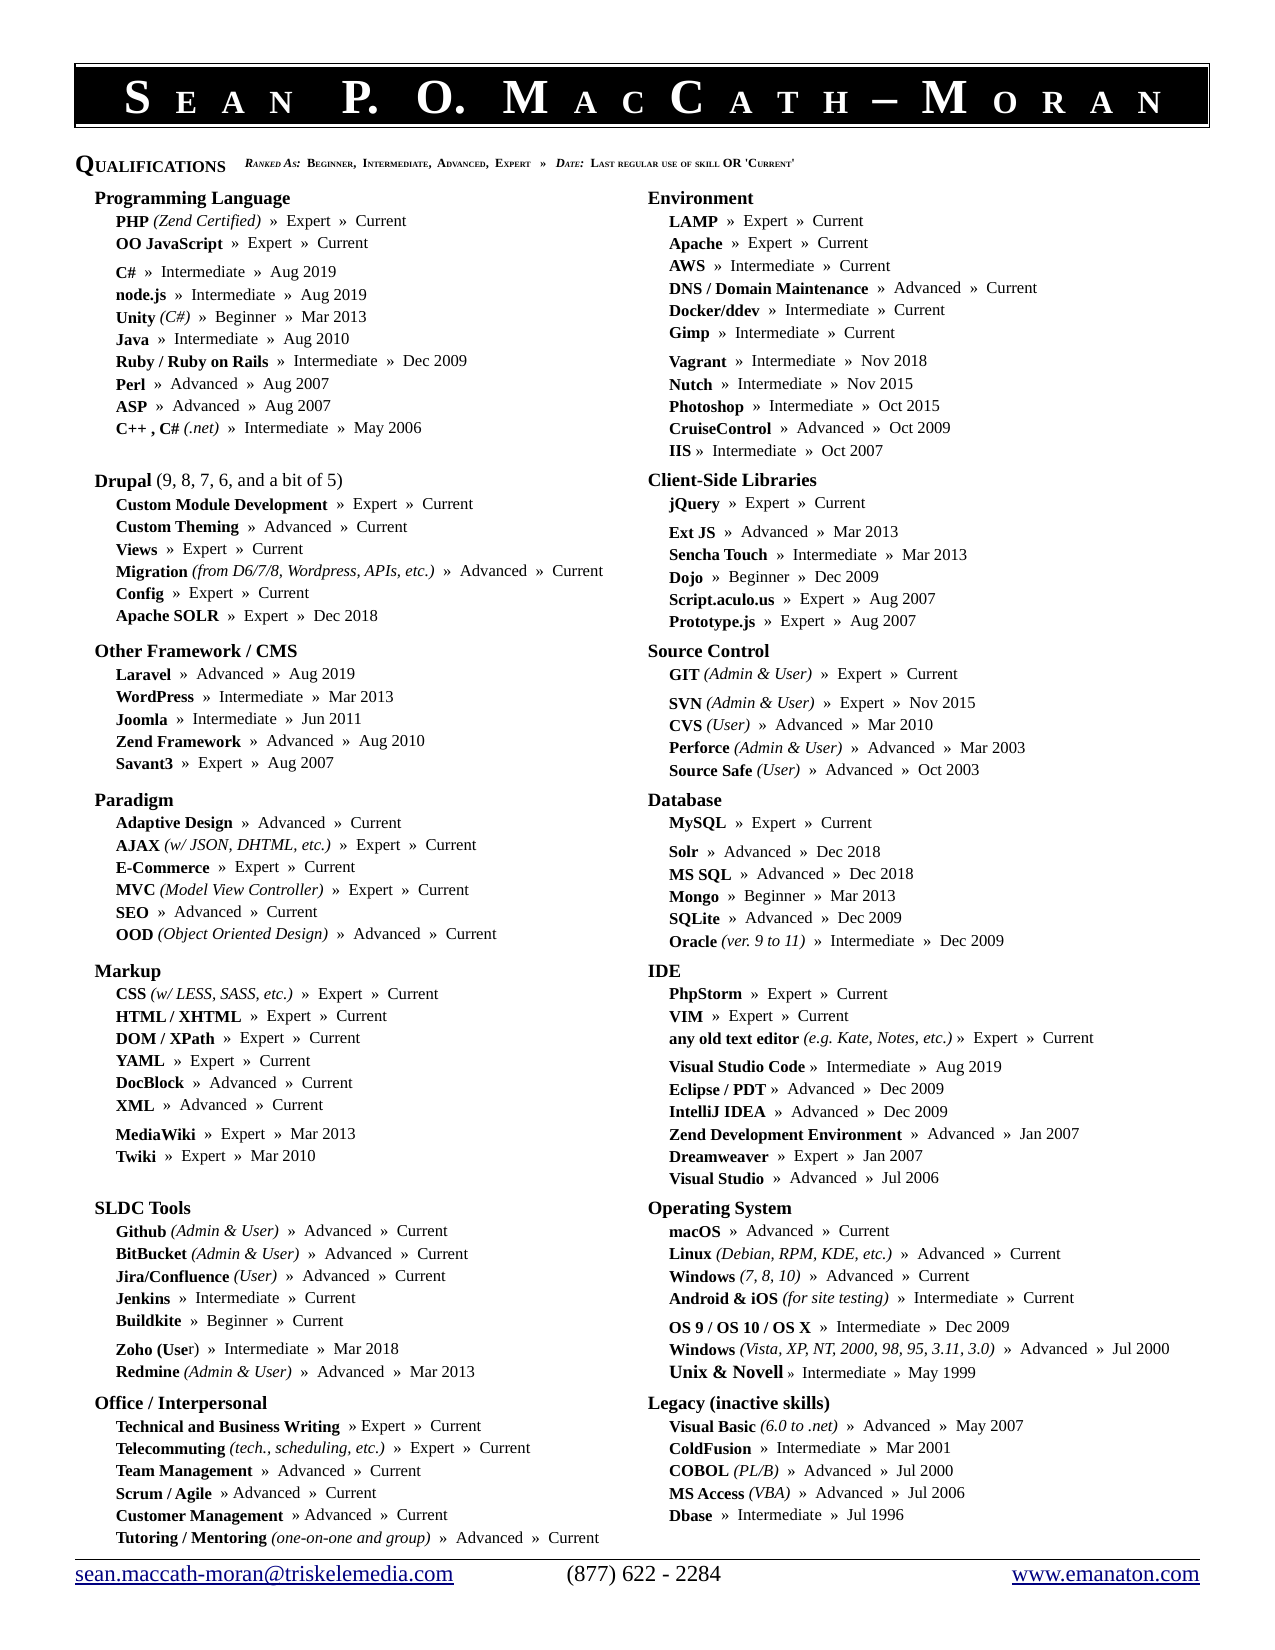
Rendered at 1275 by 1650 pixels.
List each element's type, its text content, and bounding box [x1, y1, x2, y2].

table_cell Drupal (9, 8, 7, 6, and a bit of 5) Custom Module Development » Expert » Current Custom Theming » Advanced » Current Views » Expert » Current Migration (from D6/7/8, Wordpress, APIs, etc.) » Advanced » Current Config » Expert » Current Apache SOLR » Expert » Dec 2018 [94, 460, 648, 631]
table_cell SLDC Tools Github (Admin & User) » Advanced » Current BitBucket (Admin & User) » Advanced » Current Jira/Confluence (User) » Advanced » Current Jenkins » Intermediate » Current Buildkite » Beginner » Current Zoho (User) » Intermediate » Mar 2018 Redmine (Admin & User) » Advanced » Mar 2013 [94, 1188, 648, 1383]
table_cell Database MySQL » Expert » Current Solr » Advanced » Dec 2018 MS SQL » Advanced » Dec 2018 Mongo » Beginner » Mar 2013 SQLite » Advanced » Dec 2009 Oracle (ver. 9 to 11) » Intermediate » Dec 2009 [648, 780, 1200, 951]
table_cell Markup CSS (w/ LESS, SASS, etc.) » Expert » Current HTML / XHTML » Expert » Current DOM / XPath » Expert » Current YAML » Expert » Current DocBlock » Advanced » Current XML » Advanced » Current MediaWiki » Expert » Mar 2013 Twiki » Expert » Mar 2010 [94, 951, 648, 1188]
table_cell Legacy (inactive skills) Visual Basic (6.0 to .net) » Advanced » May 2007 ColdFusion » Intermediate » Mar 2001 COBOL (PL/B) » Advanced » Jul 2000 MS Access (VBA) » Advanced » Jul 2006 Dbase » Intermediate » Jul 1996 [648, 1383, 1200, 1547]
table_cell Operating System macOS » Advanced » Current Linux (Debian, RPM, KDE, etc.) » Advanced » Current Windows (7, 8, 10) » Advanced » Current Android & iOS (for site testing) » Intermediate » Current OS 9 / OS 10 / OS X » Intermediate » Dec 2009 Windows (Vista, XP, NT, 2000, 98, 95, 3.11, 3.0) » Advanced » Jul 2000 Unix & Novell » Intermediate » May 1999 [648, 1188, 1200, 1383]
table_cell IDE PhpStorm » Expert » Current VIM » Expert » Current any old text editor (e.g. Kate, Notes, etc.) » Expert » Current Visual Studio Code » Intermediate » Aug 2019 Eclipse / PDT » Advanced » Dec 2009 IntelliJ IDEA » Advanced » Dec 2009 Zend Development Environment » Advanced » Jan 2007 Dreamweaver » Expert » Jan 2007 Visual Studio » Advanced » Jul 2006 [648, 951, 1200, 1188]
table_cell Source Control GIT (Admin & User) » Expert » Current SVN (Admin & User) » Expert » Nov 2015 CVS (User) » Advanced » Mar 2010 Perforce (Admin & User) » Advanced » Mar 2003 Source Safe (User) » Advanced » Oct 2003 [648, 631, 1200, 780]
table_cell Paradigm Adaptive Design » Advanced » Current AJAX (w/ JSON, DHTML, etc.) » Expert » Current E-Commerce » Expert » Current MVC (Model View Controller) » Expert » Current SEO » Advanced » Current OOD (Object Oriented Design) » Advanced » Current [94, 780, 648, 951]
text Qualifications Ranked As: Beginner, Intermediate, Advanced, Expert » Date: Last regular use of skill OR 'Current' [75, 149, 1200, 178]
table_cell Other Framework / CMS Laravel » Advanced » Aug 2019 WordPress » Intermediate » Mar 2013 Joomla » Intermediate » Jun 2011 Zend Framework » Advanced » Aug 2010 Savant3 » Expert » Aug 2007 [94, 631, 648, 780]
table_header Programming Language PHP (Zend Certified) » Expert » Current OO JavaScript » Expert » Current C# » Intermediate » Aug 2019 node.js » Intermediate » Aug 2019 Unity (C#) » Beginner » Mar 2013 Java » Intermediate » Aug 2010 Ruby / Ruby on Rails » Intermediate » Dec 2009 Perl » Advanced » Aug 2007 ASP » Advanced » Aug 2007 C++ , C# (.net) » Intermediate » May 2006 [94, 178, 648, 460]
table_header Environment LAMP » Expert » Current Apache » Expert » Current AWS » Intermediate » Current DNS / Domain Maintenance » Advanced » Current Docker/ddev » Intermediate » Current Gimp » Intermediate » Current Vagrant » Intermediate » Nov 2018 Nutch » Intermediate » Nov 2015 Photoshop » Intermediate » Oct 2015 CruiseControl » Advanced » Oct 2009 IIS » Intermediate » Oct 2007 [648, 178, 1200, 460]
table_cell Client-Side Libraries jQuery » Expert » Current Ext JS » Advanced » Mar 2013 Sencha Touch » Intermediate » Mar 2013 Dojo » Beginner » Dec 2009 Script.aculo.us » Expert » Aug 2007 Prototype.js » Expert » Aug 2007 [648, 460, 1200, 631]
table_cell Office / Interpersonal Technical and Business Writing » Expert » Current Telecommuting (tech., scheduling, etc.) » Expert » Current Team Management » Advanced » Current Scrum / Agile » Advanced » Current Customer Management » Advanced » Current Tutoring / Mentoring (one-on-one and group) » Advanced » Current [94, 1383, 648, 1547]
